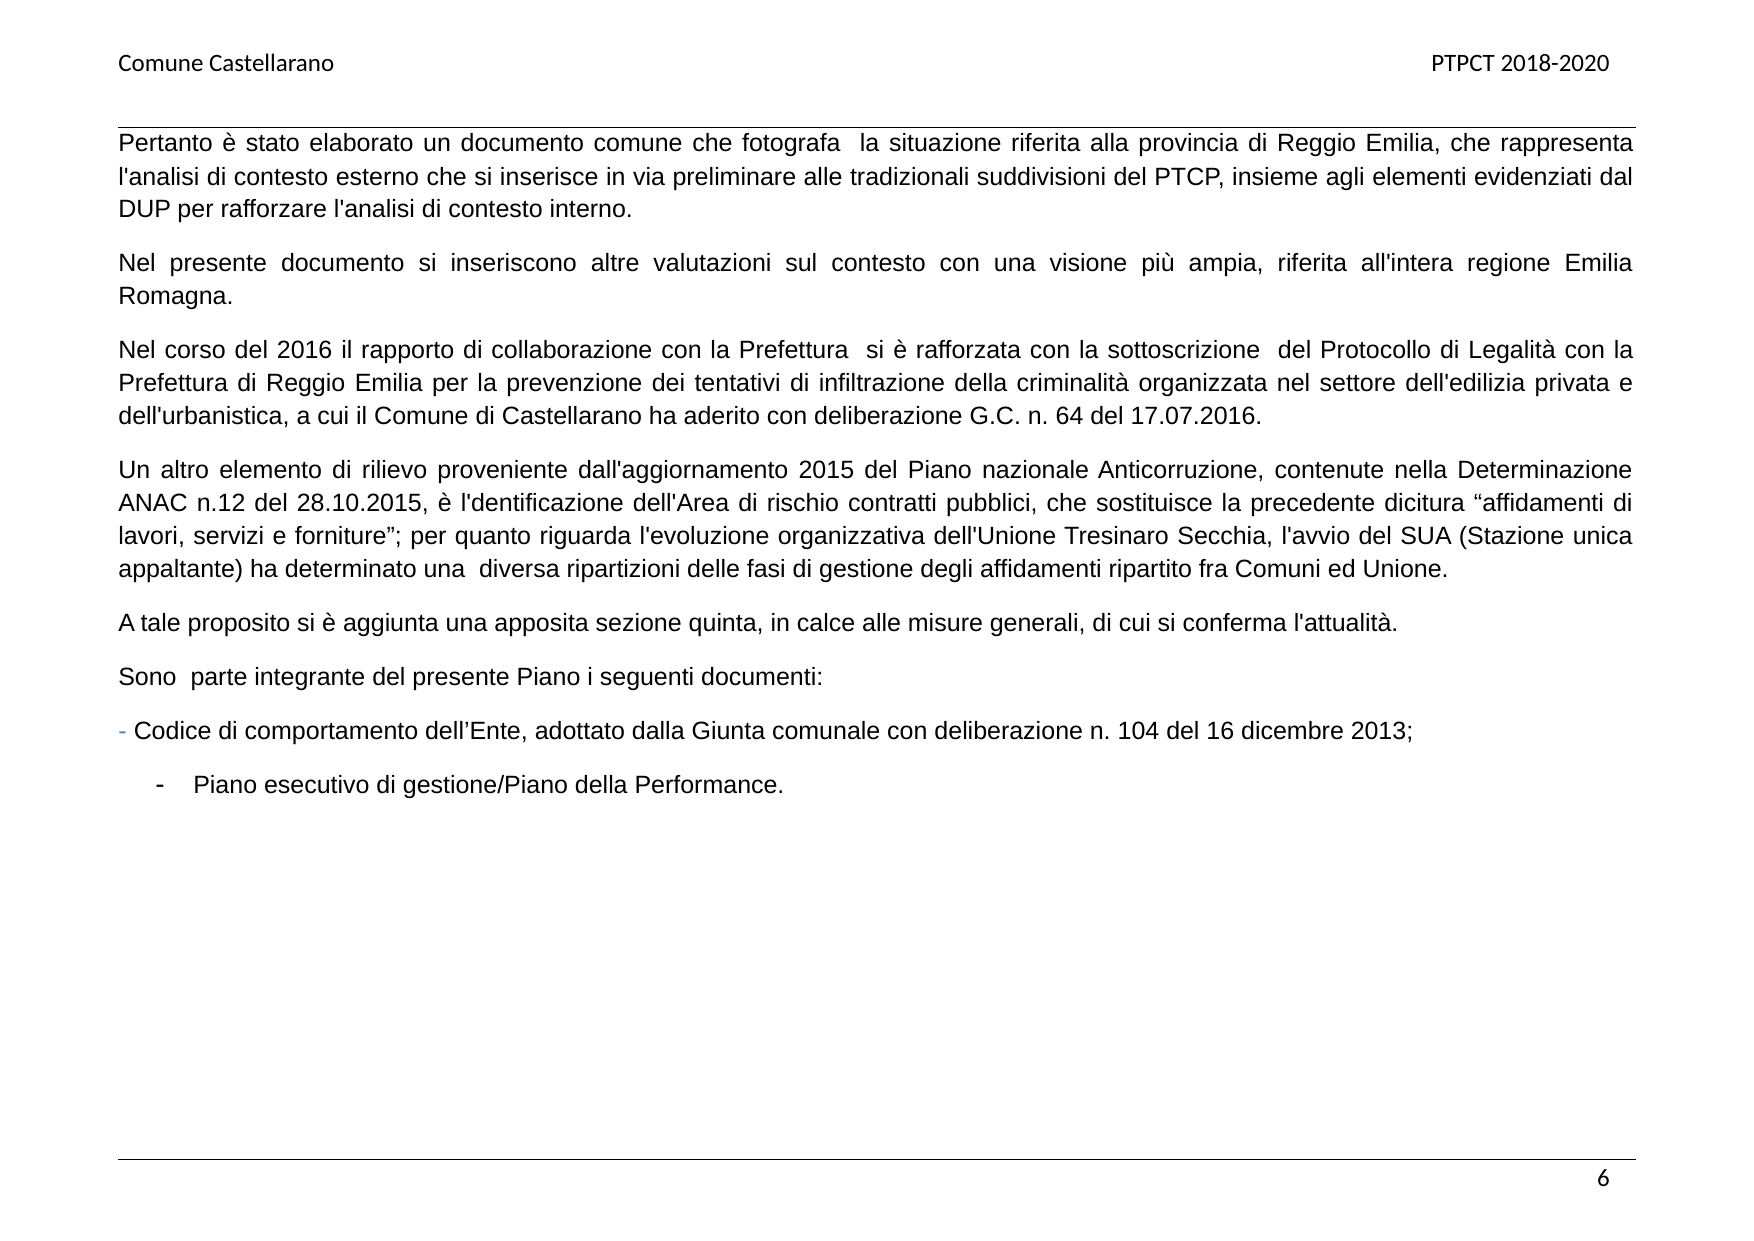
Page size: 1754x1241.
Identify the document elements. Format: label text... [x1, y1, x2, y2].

text Pertanto è stato elaborato un documento comune che fotografa la situazione riferita alla provincia di Reggio Emilia, che rappresenta l'analisi di contesto esterno che si inserisce in via preliminare alle tradizionali suddivisioni del PTCP, insieme agli elementi evidenziati dal DUP per rafforzare l'analisi di contesto interno. [118, 128, 1636, 223]
text - Codice di comportamento dell’Ente, adottato dalla Giunta comunale con deliberazione n. 104 del 16 dicembre 2013; [118, 716, 1636, 744]
text A tale proposito si è aggiunta una apposita sezione quinta, in calce alle misure generali, di cui si conferma l'attualità. [118, 608, 1636, 637]
text Nel presente documento si inseriscono altre valutazioni sul contesto con una visione più ampia, riferita all'intera regione Emilia Romagna. [118, 248, 1636, 310]
text Sono parte integrante del presente Piano i seguenti documenti: [118, 662, 1636, 691]
text Un altro elemento di rilievo proveniente dall'aggiornamento 2015 del Piano nazionale Anticorruzione, contenute nella Determinazione ANAC n.12 del 28.10.2015, è l'dentificazione dell'Area di rischio contratti pubblici, che sostituisce la precedente dicitura “affidamenti di lavori, servizi e forniture”; per quanto riguarda l'evoluzione organizzativa dell'Unione Tresinaro Secchia, l'avvio del SUA (Stazione unica appaltante) ha determinato una diversa ripartizioni delle fasi di gestione degli affidamenti ripartito fra Comuni ed Unione. [118, 455, 1636, 583]
text Nel corso del 2016 il rapporto di collaborazione con la Prefettura si è rafforzata con la sottoscrizione del Protocollo di Legalità con la Prefettura di Reggio Emilia per la prevenzione dei tentativi di infiltrazione della criminalità organizzata nel settore dell'edilizia privata e dell'urbanistica, a cui il Comune di Castellarano ha aderito con deliberazione G.C. n. 64 del 17.07.2016. [118, 335, 1636, 430]
list Piano esecutivo di gestione/Piano della Performance. [156, 769, 1636, 798]
